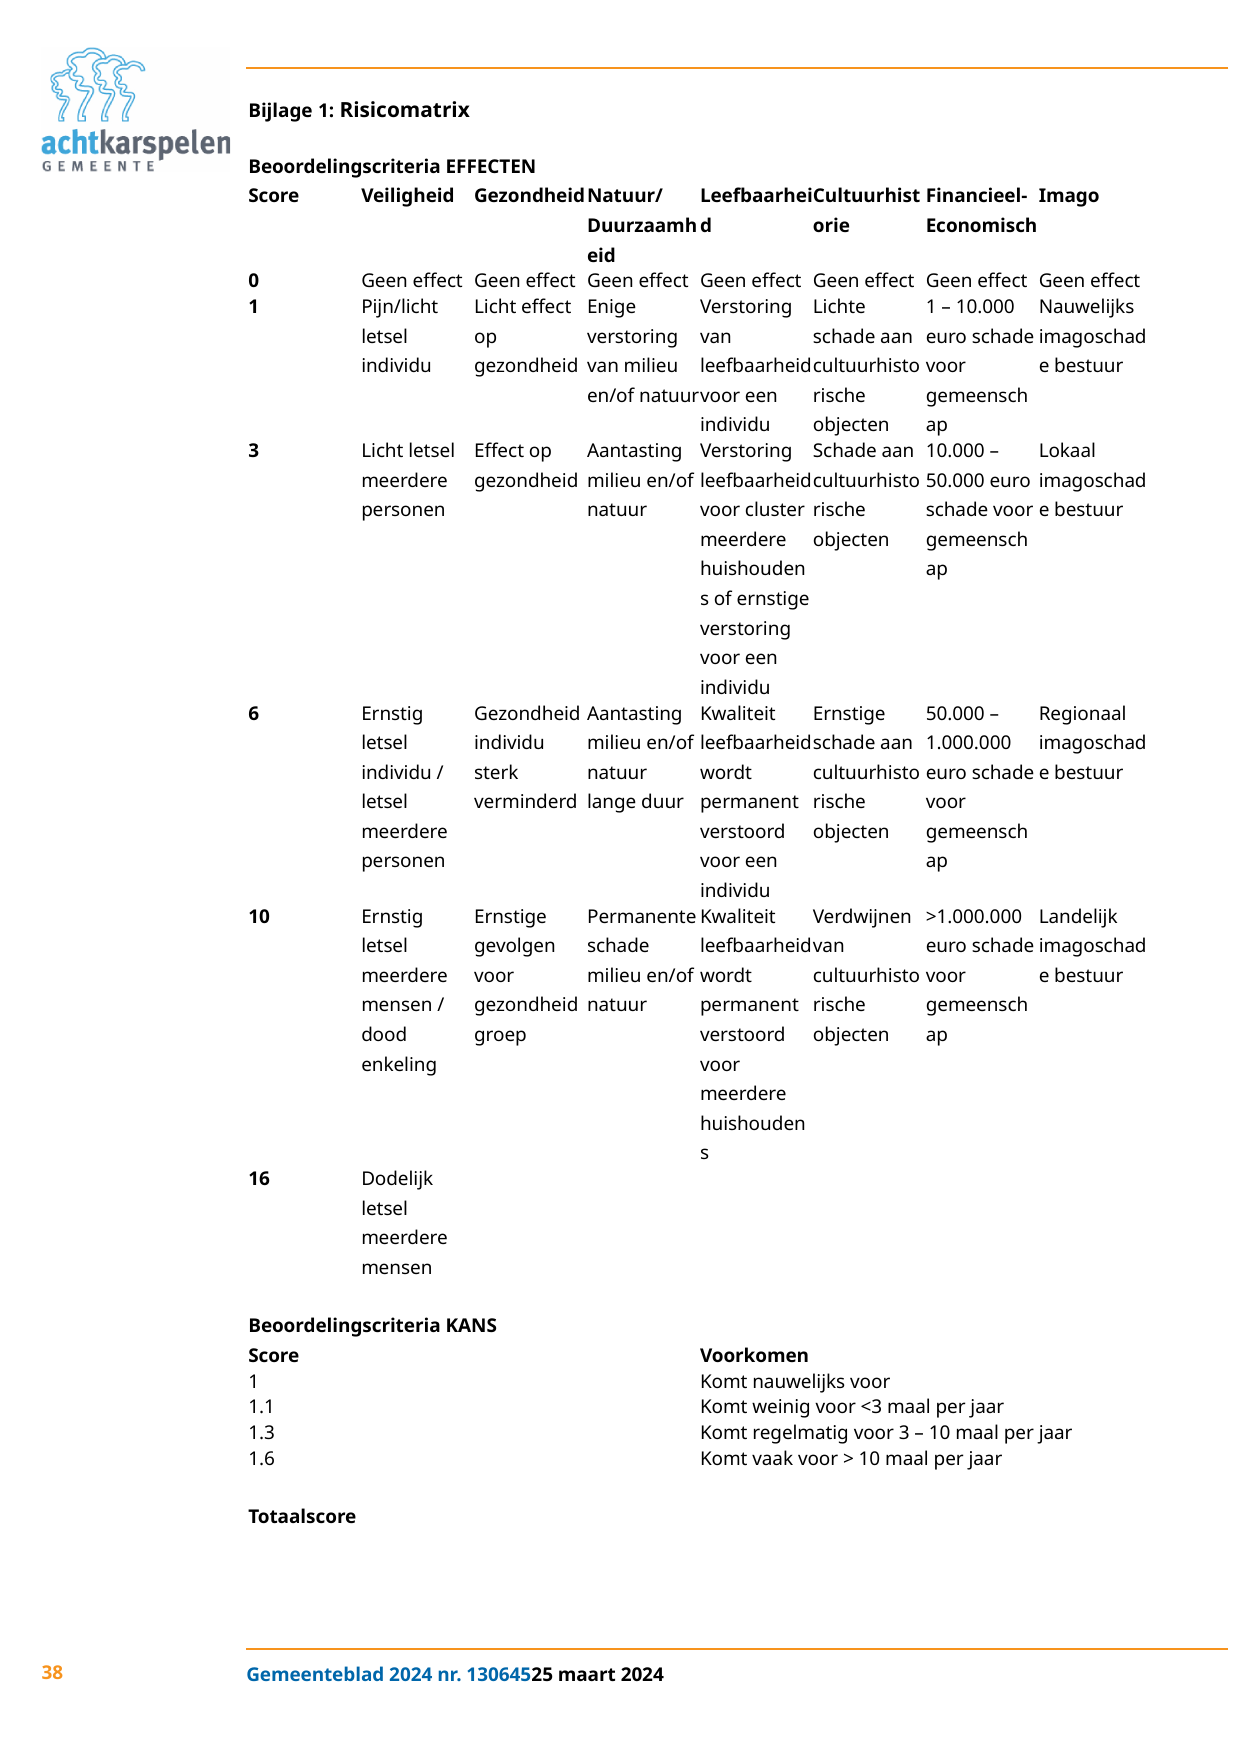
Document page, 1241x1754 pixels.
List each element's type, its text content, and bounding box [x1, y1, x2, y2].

table_header Score [248, 183, 361, 267]
table_header Gezondheid [474, 183, 587, 267]
table_cell 1.1 [248, 1394, 700, 1419]
table_header Score [248, 1342, 700, 1368]
table_cell [587, 1165, 700, 1280]
table_cell Enige verstoring van milieu en/of natuur [587, 293, 700, 437]
table_cell [926, 1165, 1038, 1280]
table_cell Nauwelijks imagoschade bestuur [1039, 293, 1152, 437]
table_cell Effect op gezondheid [474, 437, 587, 700]
table_cell 1 – 10.000 euro schade voor gemeenschap [926, 293, 1038, 437]
table_cell 10.000 – 50.000 euro schade voor gemeenschap [926, 437, 1038, 700]
table_cell 0 [248, 268, 361, 293]
table_cell Dodelijk letsel meerdere mensen [361, 1165, 474, 1280]
text Beoordelingscriteria EFFECTEN [248, 153, 1152, 179]
table_cell 16 [248, 1165, 361, 1280]
table_cell Geen effect [587, 268, 700, 293]
table_cell Geen effect [926, 268, 1038, 293]
text Beoordelingscriteria KANS [248, 1313, 1152, 1338]
table_cell Schade aan cultuurhistorische objecten [813, 437, 926, 700]
table_cell [700, 1165, 813, 1280]
table_cell Komt vaak voor > 10 maal per jaar [700, 1445, 1152, 1471]
table_cell Geen effect [474, 268, 587, 293]
table_cell 1 [248, 1368, 700, 1394]
table_cell Lokaal imagoschade bestuur [1039, 437, 1152, 700]
table_cell Verstoring van leefbaarheid voor een individu [700, 293, 813, 437]
table_cell Aantasting milieu en/of natuur [587, 437, 700, 700]
table_cell Licht letsel meerdere personen [361, 437, 474, 700]
table_cell Ernstige gevolgen voor gezondheid groep [474, 903, 587, 1165]
table_cell Verstoring leefbaarheid voor cluster meerdere huishoudens of ernstige verstoring voor een individu [700, 437, 813, 700]
table_cell Ernstig letsel meerdere mensen / dood enkeling [361, 903, 474, 1165]
table_cell 6 [248, 700, 361, 903]
table_cell Ernstig letsel individu / letsel meerdere personen [361, 700, 474, 903]
table_cell 3 [248, 437, 361, 700]
table_header Financieel- Economisch [926, 183, 1038, 267]
table_header Imago [1039, 183, 1152, 267]
table_cell 1 [248, 293, 361, 437]
table_cell Lichte schade aan cultuurhistorische objecten [813, 293, 926, 437]
picture [41, 47, 231, 172]
table_cell [1039, 1165, 1152, 1280]
table_cell Verdwijnen van cultuurhistorische objecten [813, 903, 926, 1165]
table_cell Geen effect [1039, 268, 1152, 293]
table_cell 1.3 [248, 1420, 700, 1445]
table_header Voorkomen [700, 1342, 1152, 1368]
text Totaalscore [248, 1504, 1152, 1529]
table_header Cultuurhistorie [813, 183, 926, 267]
table_cell Geen effect [813, 268, 926, 293]
table_cell [813, 1165, 926, 1280]
table_cell Kwaliteit leefbaarheid wordt permanent verstoord voor een individu [700, 700, 813, 903]
table_cell Licht effect op gezondheid [474, 293, 587, 437]
text Bijlage 1: Risicomatrix [248, 95, 1152, 123]
table_cell Komt regelmatig voor 3 – 10 maal per jaar [700, 1420, 1152, 1445]
table_cell Landelijk imagoschade bestuur [1039, 903, 1152, 1165]
table_cell [474, 1165, 587, 1280]
table_cell >1.000.000 euro schade voor gemeenschap [926, 903, 1038, 1165]
table_cell Geen effect [700, 268, 813, 293]
table_cell Pijn/licht letsel individu [361, 293, 474, 437]
table_cell Komt weinig voor <3 maal per jaar [700, 1394, 1152, 1419]
table_cell 1.6 [248, 1445, 700, 1471]
table_cell Gezondheid individu sterk verminderd [474, 700, 587, 903]
table_header Natuur/ Duurzaamheid [587, 183, 700, 267]
table_cell Kwaliteit leefbaarheid wordt permanent verstoord voor meerdere huishoudens [700, 903, 813, 1165]
table_cell Ernstige schade aan cultuurhistorische objecten [813, 700, 926, 903]
table_cell 50.000 – 1.000.000 euro schade voor gemeenschap [926, 700, 1038, 903]
table_cell Aantasting milieu en/of natuur lange duur [587, 700, 700, 903]
table_cell Permanente schade milieu en/of natuur [587, 903, 700, 1165]
table_cell Geen effect [361, 268, 474, 293]
table_cell Regionaal imagoschade bestuur [1039, 700, 1152, 903]
table_header Veiligheid [361, 183, 474, 267]
table_cell 10 [248, 903, 361, 1165]
table_cell Komt nauwelijks voor [700, 1368, 1152, 1394]
table_header Leefbaarheid [700, 183, 813, 267]
